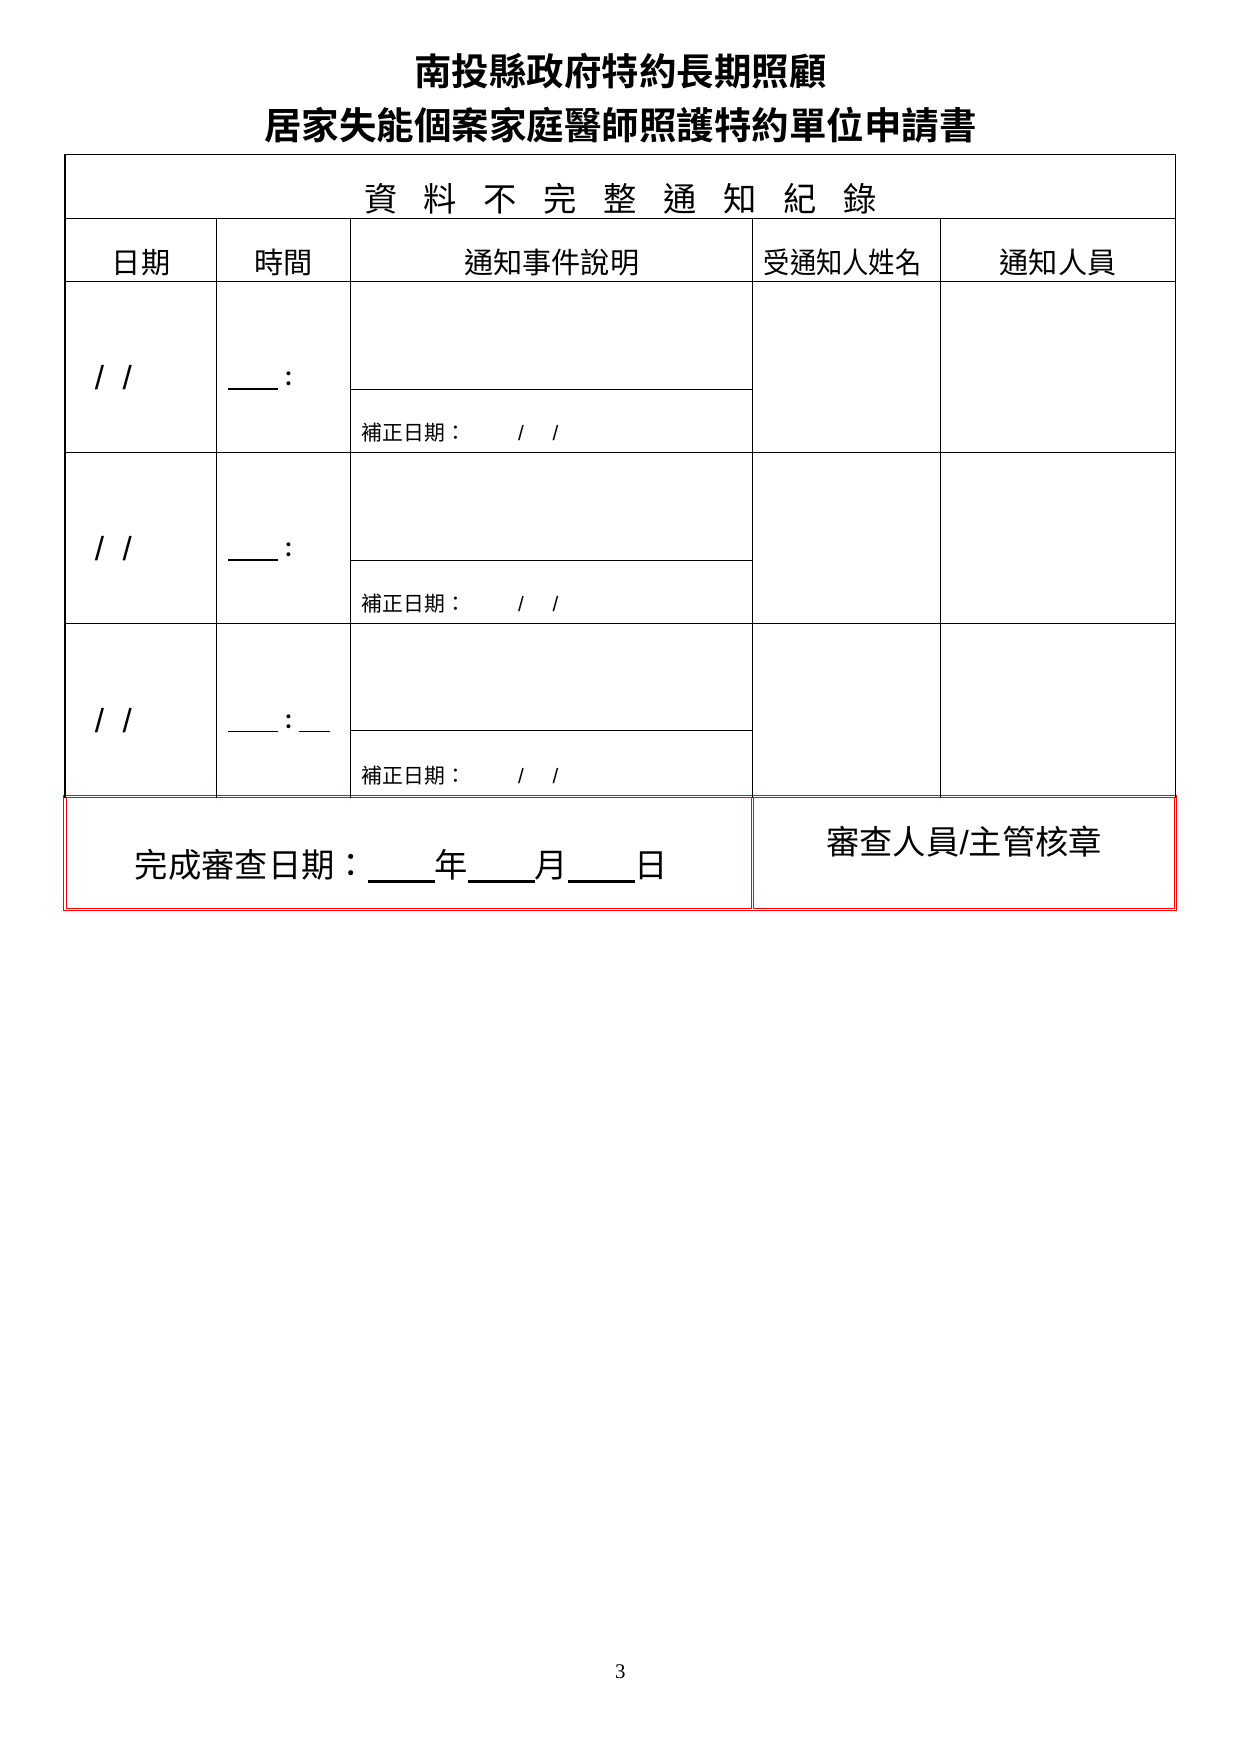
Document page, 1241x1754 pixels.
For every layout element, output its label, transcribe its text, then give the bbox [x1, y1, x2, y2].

table_cell 審查人員/主管核章 [754, 798, 1174, 908]
table_cell 補正日期： / / [351, 390, 752, 452]
table_cell [941, 624, 1175, 795]
table_cell 資料不完整通知紀錄 [66, 155, 1175, 218]
table_cell [941, 453, 1175, 623]
table_cell ： [217, 624, 350, 795]
table_cell ： [217, 282, 350, 452]
table_cell / / [66, 453, 216, 623]
table_cell [941, 282, 1175, 452]
table_cell 通知人員 [941, 219, 1175, 281]
table_cell 時間 [217, 219, 350, 281]
table_cell [753, 453, 940, 623]
table_cell 補正日期： / / [351, 731, 752, 795]
table_cell 完成審查日期： 年 月 日 [67, 798, 751, 908]
table_cell / / [66, 624, 216, 795]
table_cell 受通知人姓名 [753, 219, 940, 281]
table_cell ： [217, 453, 350, 623]
table_cell / / [66, 282, 216, 452]
table_cell [351, 453, 752, 560]
table_cell [753, 282, 940, 452]
table_cell 通知事件說明 [351, 219, 752, 281]
table_cell 日期 [66, 219, 216, 281]
table_cell [351, 282, 752, 389]
table_cell 補正日期： / / [351, 561, 752, 623]
table_cell [351, 624, 752, 729]
table_cell [753, 624, 940, 795]
